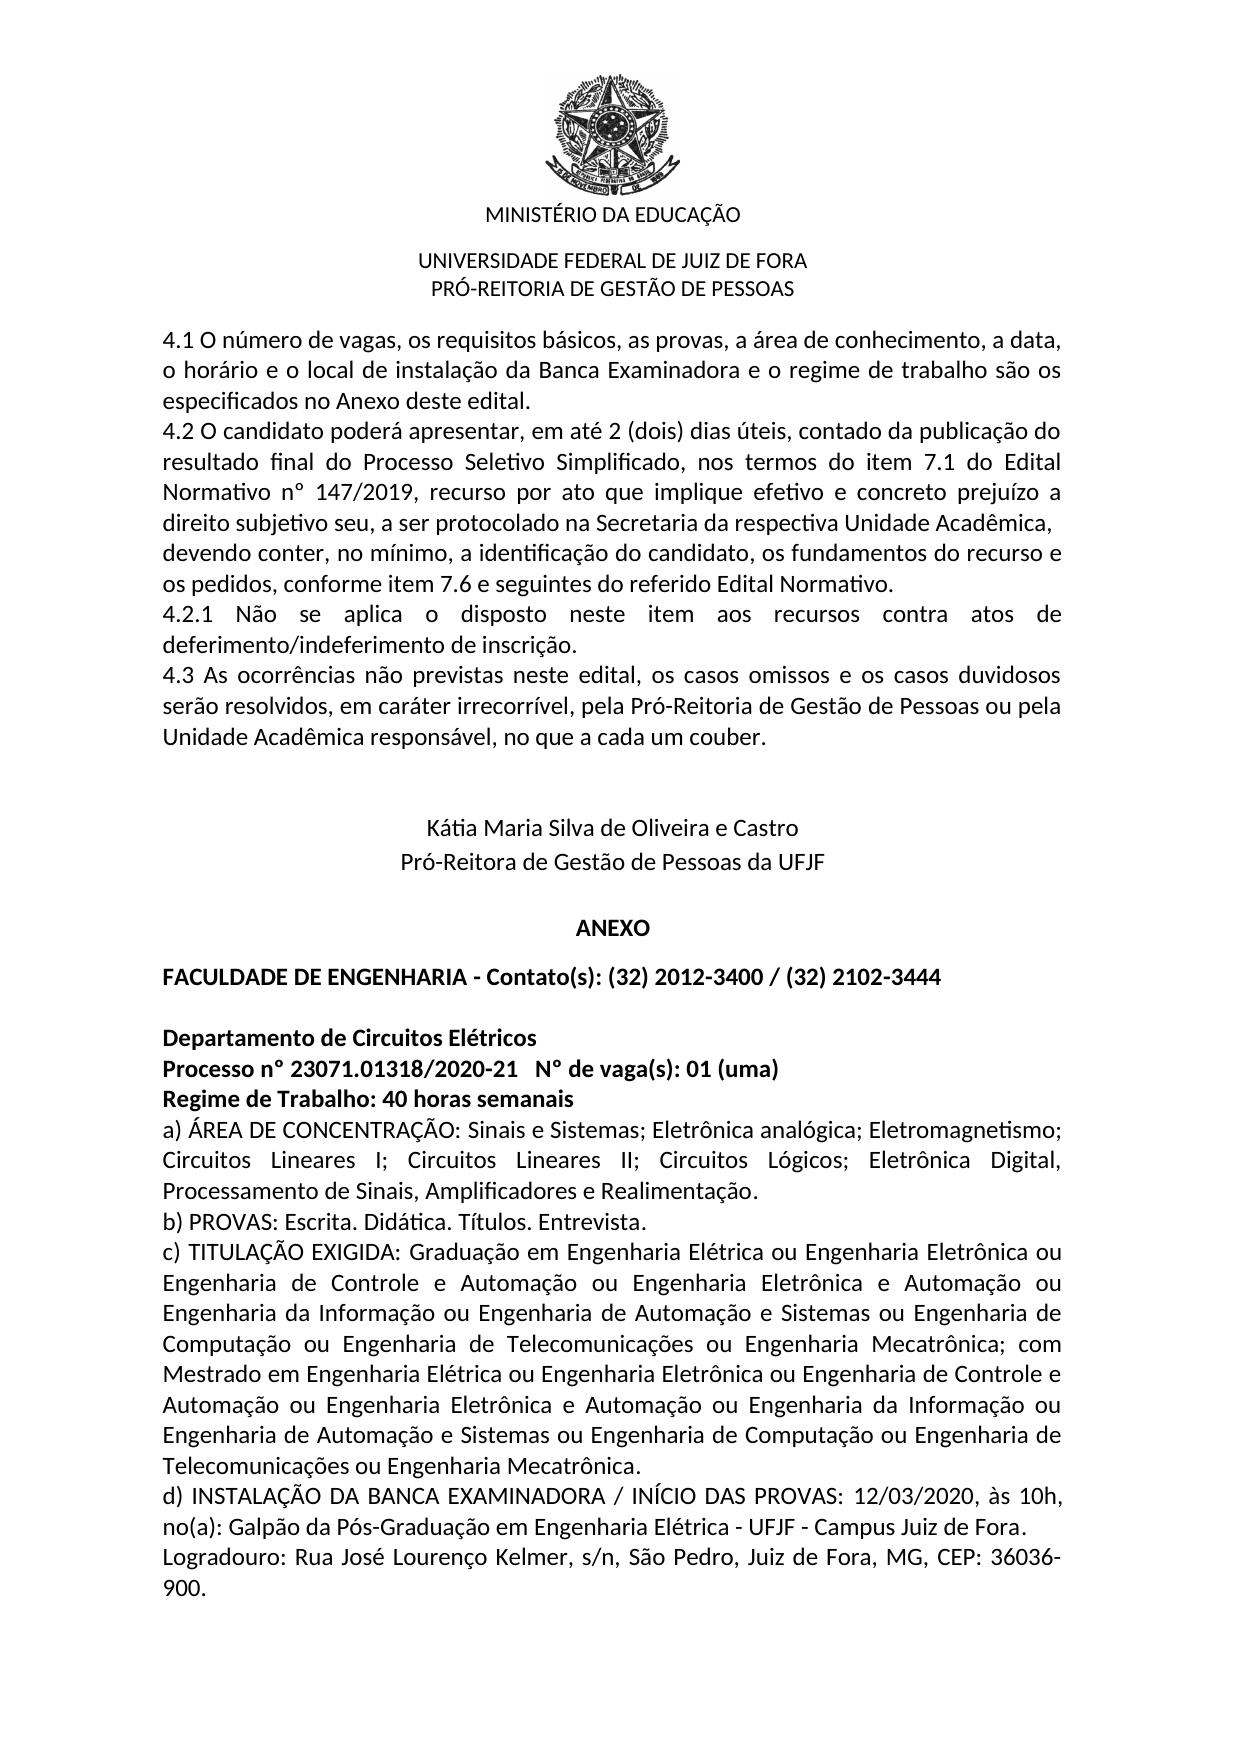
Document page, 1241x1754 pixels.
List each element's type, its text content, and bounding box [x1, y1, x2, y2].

text Kátia Maria Silva de Oliveira e Castro [162, 812, 1063, 843]
text 4.3 As ocorrências não previstas neste edital, os casos omissos e os casos duvidosos serão resolvidos, em caráter irrecorrível, pela Pró-Reitoria de Gestão de Pessoas ou pela Unidade Acadêmica responsável, no que a cada um couber. [162, 660, 1063, 751]
text 4.2.1 Não se aplica o disposto neste item aos recursos contra atos de deferimento/indeferimento de inscrição. [162, 599, 1063, 660]
text b) PROVAS: Escrita. Didática. Títulos. Entrevista. [162, 1206, 1063, 1236]
text c) TITULAÇÃO EXIGIDA: Graduação em Engenharia Elétrica ou Engenharia Eletrônica ou Engenharia de Controle e Automação ou Engenharia Eletrônica e Automação ou Engenharia da Informação ou Engenharia de Automação e Sistemas ou Engenharia de Computação ou Engenharia de Telecomunicações ou Engenharia Mecatrônica; com Mestrado em Engenharia Elétrica ou Engenharia Eletrônica ou Engenharia de Controle e Automação ou Engenharia Eletrônica e Automação ou Engenharia da Informação ou Engenharia de Automação e Sistemas ou Engenharia de Computação ou Engenharia de Telecomunicações ou Engenharia Mecatrônica. [162, 1236, 1063, 1480]
text FACULDADE DE ENGENHARIA - Contato(s): (32) 2012-3400 / (32) 2102-3444 [162, 962, 1063, 992]
text a) ÁREA DE CONCENTRAÇÃO: Sinais e Sistemas; Eletrônica analógica; Eletromagnetismo; Circuitos Lineares I; Circuitos Lineares II; Circuitos Lógicos; Eletrônica Digital, Processamento de Sinais, Amplificadores e Realimentação. [162, 1114, 1063, 1206]
text 4.2 O candidato poderá apresentar, em até 2 (dois) dias úteis, contado da publicação do resultado final do Processo Seletivo Simplificado, nos termos do item 7.1 do Edital Normativo nº 147/2019, recurso por ato que implique efetivo e concreto prejuízo a direito subjetivo seu, a ser protocolado na Secretaria da respectiva Unidade Acadêmica, [162, 416, 1063, 538]
text Departamento de Circuitos Elétricos [162, 1023, 1063, 1053]
text ANEXO [162, 912, 1063, 943]
text d) INSTALAÇÃO DA BANCA EXAMINADORA / INÍCIO DAS PROVAS: 12/03/2020, às 10h, no(a): Galpão da Pós-Graduação em Engenharia Elétrica - UFJF - Campus Juiz de Fora. [162, 1480, 1063, 1541]
text Logradouro: Rua José Lourenço Kelmer, s/n, São Pedro, Juiz de Fora, MG, CEP: 36036-900. [162, 1541, 1063, 1602]
text Processo nº 23071.01318/2020-21 Nº de vaga(s): 01 (uma) [162, 1053, 1063, 1084]
text devendo conter, no mínimo, a identificação do candidato, os fundamentos do recurso e os pedidos, conforme item 7.6 e seguintes do referido Edital Normativo. [162, 538, 1063, 599]
text Pró-Reitora de Gestão de Pessoas da UFJF [162, 846, 1063, 876]
text Regime de Trabalho: 40 horas semanais [162, 1084, 1063, 1114]
text 4.1 O número de vagas, os requisitos básicos, as provas, a área de conhecimento, a data, o horário e o local de instalação da Banca Examinadora e o regime de trabalho são os especificados no Anexo deste edital. [162, 324, 1063, 416]
